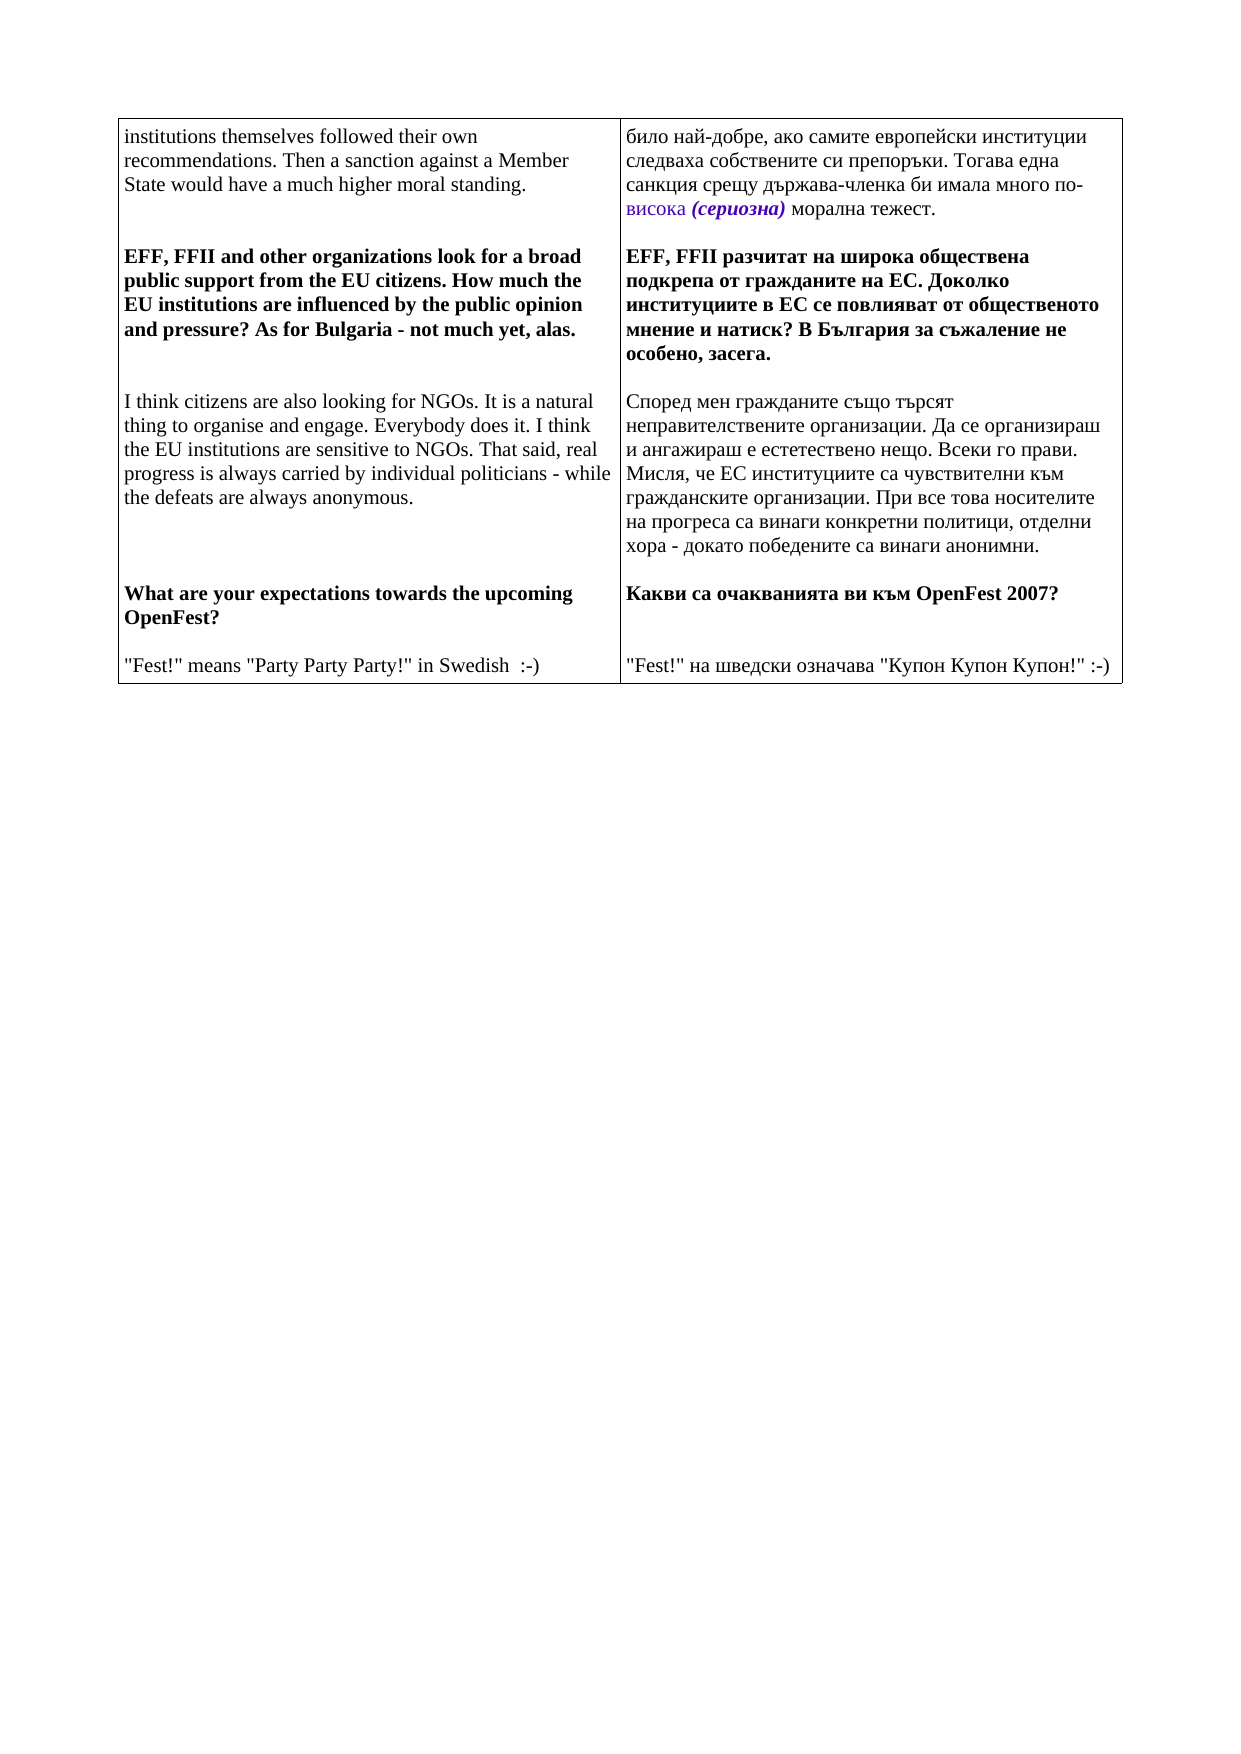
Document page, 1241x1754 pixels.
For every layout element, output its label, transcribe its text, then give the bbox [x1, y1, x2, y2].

table_header било най-добре, ако самите европейски институции следваха собствените си препоръки. Тогава една санкция срещу държава-членка би имала много по-висока (сериозна) морална тежест. EFF, FFII разчитат на широка обществена подкрепа от гражданите на ЕС. Доколко институциите в ЕС се повлияват от общественото мнение и натиск? В България за съжаление не особено, засега. Според мен гражданите също търсят неправителствените организации. Да се организираш и ангажираш е естетествено нещо. Всеки го прави. Мисля, че ЕС институциите са чувствителни към гражданските организации. При все това носителите на прогреса са винаги конкретни политици, отделни хора - докато победените са винаги анонимни. Какви са очакванията ви към OpenFest 2007? "Fest!" на шведски означава "Купон Купон Купон!" :-) [621, 119, 1122, 683]
table_header institutions themselves followed their own recommendations. Then a sanction against a Member State would have a much higher moral standing. EFF, FFII and other organizations look for a broad public support from the EU citizens. How much the EU institutions are influenced by the public opinion and pressure? As for Bulgaria - not much yet, alas. I think citizens are also looking for NGOs. It is a natural thing to organise and engage. Everybody does it. I think the EU institutions are sensitive to NGOs. That said, real progress is always carried by individual politicians - while the defeats are always anonymous. What are your expectations towards the upcoming OpenFest? "Fest!" means "Party Party Party!" in Swedish :-) [119, 119, 620, 683]
